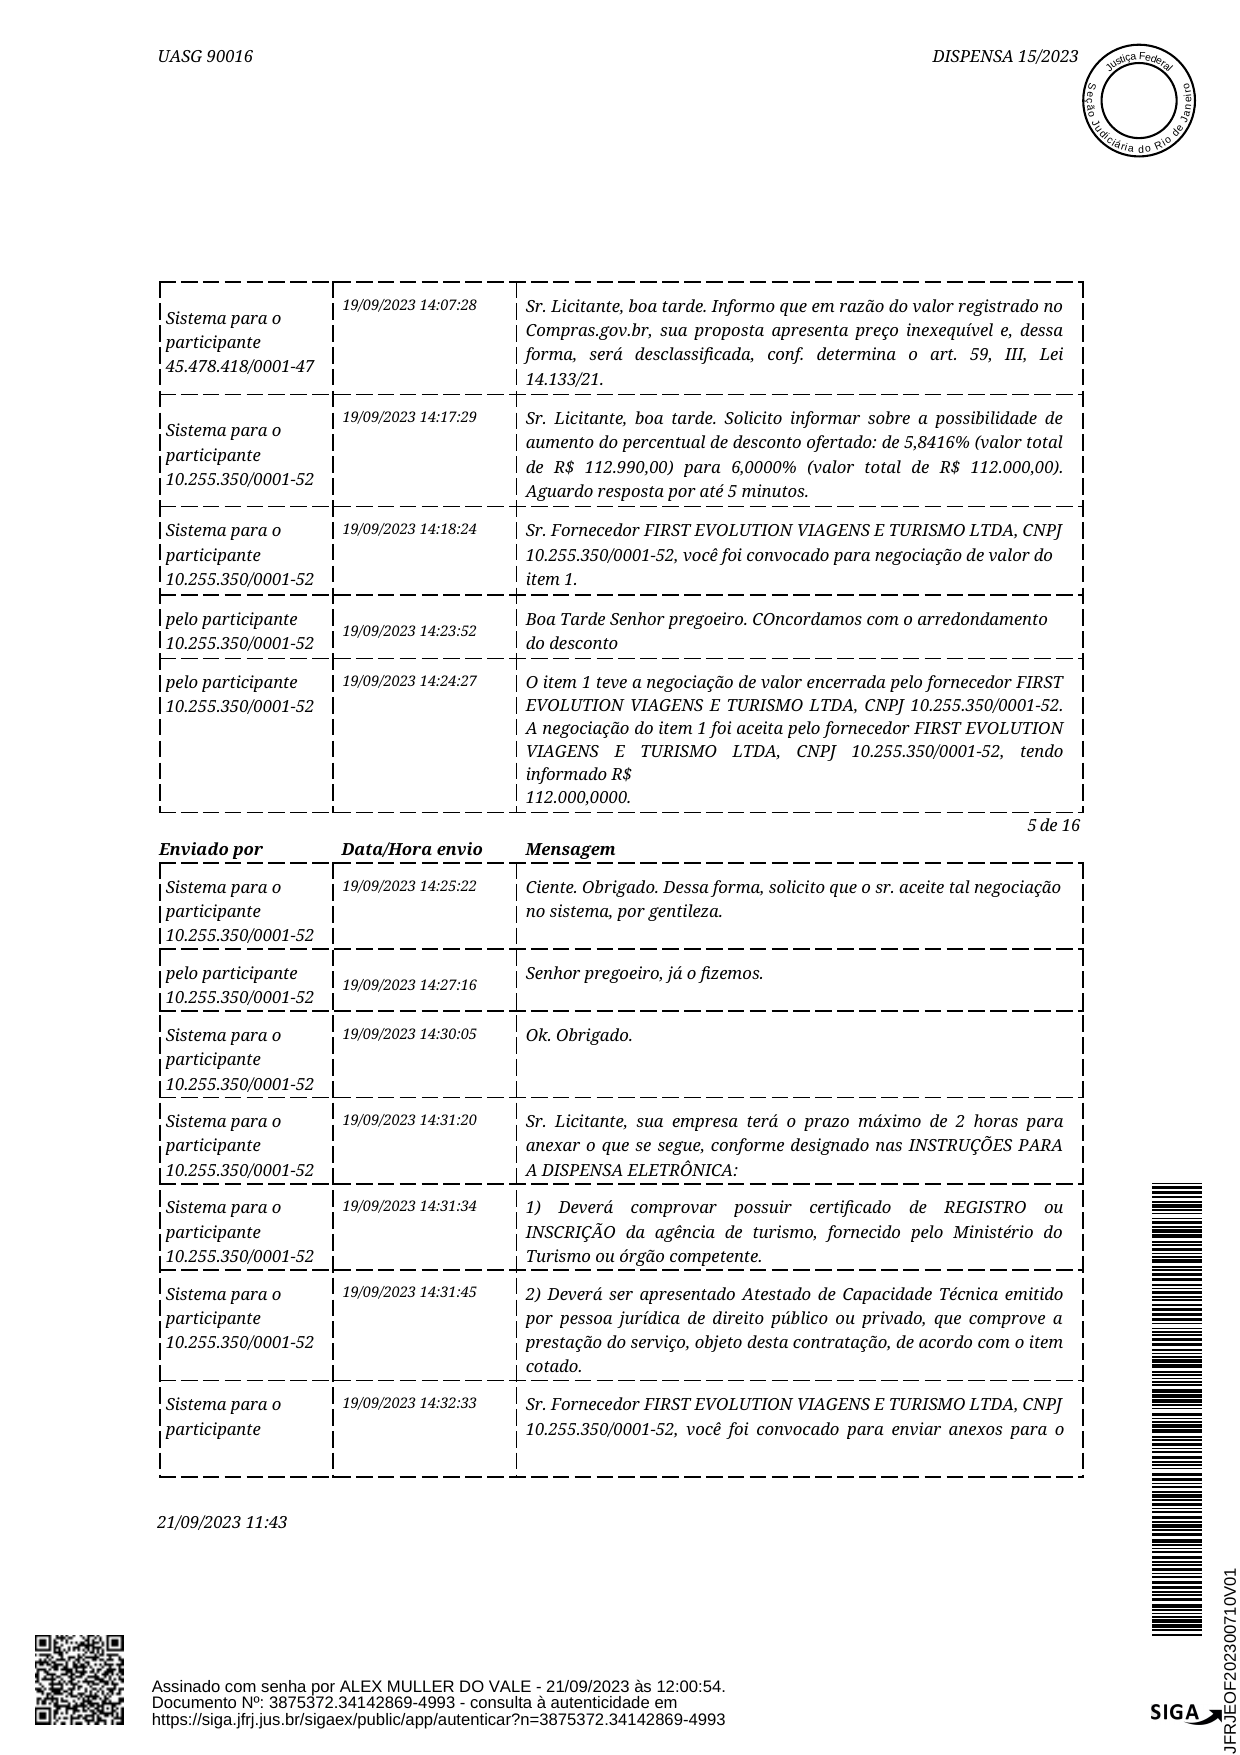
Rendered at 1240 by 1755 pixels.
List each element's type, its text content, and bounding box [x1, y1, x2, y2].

table_cell 19/09/2023 14:27:16 [333, 948, 516, 1010]
table_cell pelo participante 10.255.350/0001-52 [160, 594, 333, 658]
table_cell 19/09/2023 14:31:34 [333, 1183, 516, 1269]
table_cell Sr. Licitante, boa tarde. Informo que em razão do valor registrado no Compras.gov.br, sua proposta apresenta preço inexequível e, dessa forma, será desclassificada, conf. determina o art. 59, III, Lei 14.133/21. [516, 281, 1083, 393]
table_cell Sistema para o participante 10.255.350/0001-52 [160, 1183, 333, 1269]
table_cell 19/09/2023 14:31:45 [333, 1269, 516, 1379]
table_cell pelo participante 10.255.350/0001-52 [160, 658, 333, 812]
table_cell 2) Deverá ser apresentado Atestado de Capacidade Técnica emitido por pessoa jurídica de direito público ou privado, que comprove a prestação do serviço, objeto desta contratação, de acordo com o item cotado. [516, 1269, 1083, 1379]
table_cell 1) Deverá comprovar possuir certificado de REGISTRO ou INSCRIÇÃO da agência de turismo, fornecido pelo Ministério do Turismo ou órgão competente. [516, 1183, 1083, 1269]
table_header 19/09/2023 14:25:22 [333, 862, 516, 948]
table_cell 19/09/2023 14:32:33 [333, 1380, 516, 1476]
table_cell Sr. Fornecedor FIRST EVOLUTION VIAGENS E TURISMO LTDA, CNPJ 10.255.350/0001-52, você foi convocado para negociação de valor do item 1. [516, 506, 1083, 594]
table_cell Sr. Fornecedor FIRST EVOLUTION VIAGENS E TURISMO LTDA, CNPJ 10.255.350/0001-52, você foi convocado para enviar anexos para o [516, 1380, 1083, 1476]
table_cell Boa Tarde Senhor pregoeiro. COncordamos com o arredondamento do desconto [516, 594, 1083, 658]
table_header Ciente. Obrigado. Dessa forma, solicito que o sr. aceite tal negociação no sistema, por gentileza. [516, 862, 1083, 948]
table_cell Sistema para o participante 10.255.350/0001-52 [160, 1269, 333, 1379]
table_cell 19/09/2023 14:30:05 [333, 1010, 516, 1097]
table_cell Sistema para o participante 10.255.350/0001-52 [160, 1010, 333, 1097]
table_cell 19/09/2023 14:23:52 [333, 594, 516, 658]
table_cell Sr. Licitante, sua empresa terá o prazo máximo de 2 horas para anexar o que se segue, conforme designado nas INSTRUÇÕES PARA A DISPENSA ELETRÔNICA: [516, 1097, 1083, 1183]
table_cell 19/09/2023 14:07:28 [333, 281, 516, 393]
table_cell Sistema para o participante 10.255.350/0001-52 [160, 506, 333, 594]
table_cell pelo participante 10.255.350/0001-52 [160, 948, 333, 1010]
table_cell Ok. Obrigado. [516, 1010, 1083, 1097]
list de 16 [147, 813, 1082, 836]
table_cell Sistema para o participante 10.255.350/0001-52 [160, 1097, 333, 1183]
table_cell 19/09/2023 14:17:29 [333, 394, 516, 506]
table_cell 19/09/2023 14:24:27 [333, 658, 516, 812]
table_cell 19/09/2023 14:31:20 [333, 1097, 516, 1183]
table_cell Senhor pregoeiro, já o fizemos. [516, 948, 1083, 1010]
table_cell 19/09/2023 14:18:24 [333, 506, 516, 594]
table_cell Sistema para o participante [160, 1380, 333, 1476]
table_cell O item 1 teve a negociação de valor encerrada pelo fornecedor FIRST EVOLUTION VIAGENS E TURISMO LTDA, CNPJ 10.255.350/0001-52. A negociação do item 1 foi aceita pelo fornecedor FIRST EVOLUTION VIAGENS E TURISMO LTDA, CNPJ 10.255.350/0001-52, tendo informado R$ 112.000,0000. [516, 658, 1083, 812]
table_cell Sistema para o participante 45.478.418/0001-47 [160, 281, 333, 393]
table_cell Sr. Licitante, boa tarde. Solicito informar sobre a possibilidade de aumento do percentual de desconto ofertado: de 5,8416% (valor total de R$ 112.990,00) para 6,0000% (valor total de R$ 112.000,00). Aguardo resposta por até 5 minutos. [516, 394, 1083, 506]
text Enviado por Data/Hora envio Mensagem [159, 838, 1081, 861]
table_header Sistema para o participante 10.255.350/0001-52 [160, 862, 333, 948]
table_cell Sistema para o participante 10.255.350/0001-52 [160, 394, 333, 506]
